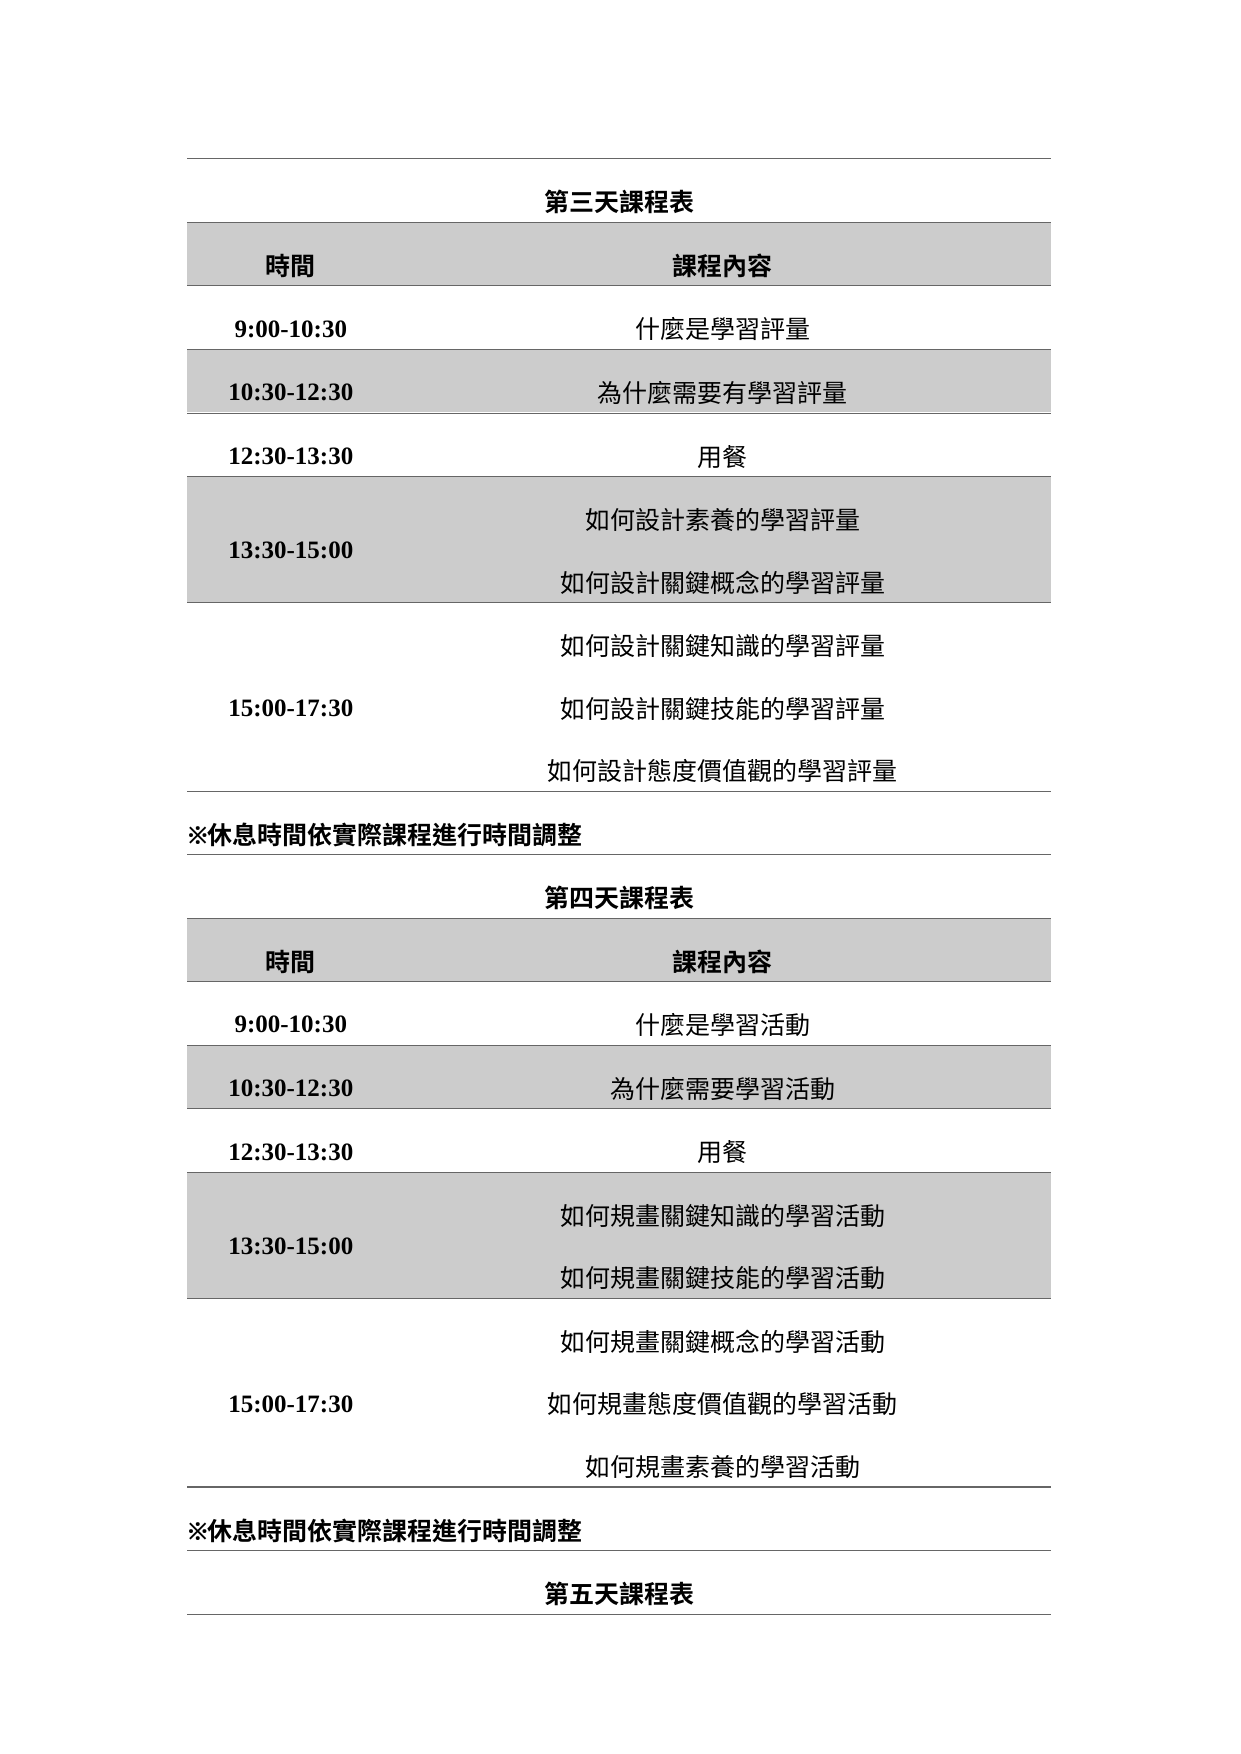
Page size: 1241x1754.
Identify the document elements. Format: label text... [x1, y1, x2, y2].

table_cell 如何設計素養的學習評量 如何設計關鍵概念的學習評量 [394, 477, 1051, 602]
table_cell 時間 [187, 223, 394, 285]
table_cell 什麼是學習評量 [394, 286, 1051, 349]
table_cell 什麼是學習活動 [394, 982, 1051, 1045]
table_cell 15:00-17:30 [187, 1299, 394, 1486]
table_cell 用餐 [394, 1109, 1051, 1172]
table_cell 12:30-13:30 [187, 414, 394, 476]
table_cell 10:30-12:30 [187, 350, 394, 412]
table_cell 時間 [187, 919, 394, 981]
text ※休息時間依實際課程進行時間調整 [187, 1487, 1053, 1550]
table_cell 如何規畫關鍵知識的學習活動 如何規畫關鍵技能的學習活動 [394, 1173, 1051, 1298]
table_header 第四天課程表 [187, 855, 1051, 918]
table_cell 12:30-13:30 [187, 1109, 394, 1172]
table_cell 10:30-12:30 [187, 1046, 394, 1108]
table_cell 9:00-10:30 [187, 982, 394, 1045]
table_cell 用餐 [394, 414, 1051, 476]
table_cell 為什麼需要學習活動 [394, 1046, 1051, 1108]
table_cell 13:30-15:00 [187, 1173, 394, 1298]
text ※休息時間依實際課程進行時間調整 [187, 792, 1053, 854]
table_cell 13:30-15:00 [187, 477, 394, 602]
table_cell 為什麼需要有學習評量 [394, 350, 1051, 412]
table_header 第三天課程表 [187, 159, 1051, 222]
table_cell 如何規畫關鍵概念的學習活動 如何規畫態度價值觀的學習活動 如何規畫素養的學習活動 [394, 1299, 1051, 1486]
table_cell 如何設計關鍵知識的學習評量 如何設計關鍵技能的學習評量 如何設計態度價值觀的學習評量 [394, 603, 1051, 791]
table_cell 9:00-10:30 [187, 286, 394, 349]
table_cell 課程內容 [394, 223, 1051, 285]
table_cell 15:00-17:30 [187, 603, 394, 791]
table_header 第五天課程表 [187, 1551, 1051, 1613]
table_cell 課程內容 [394, 919, 1051, 981]
